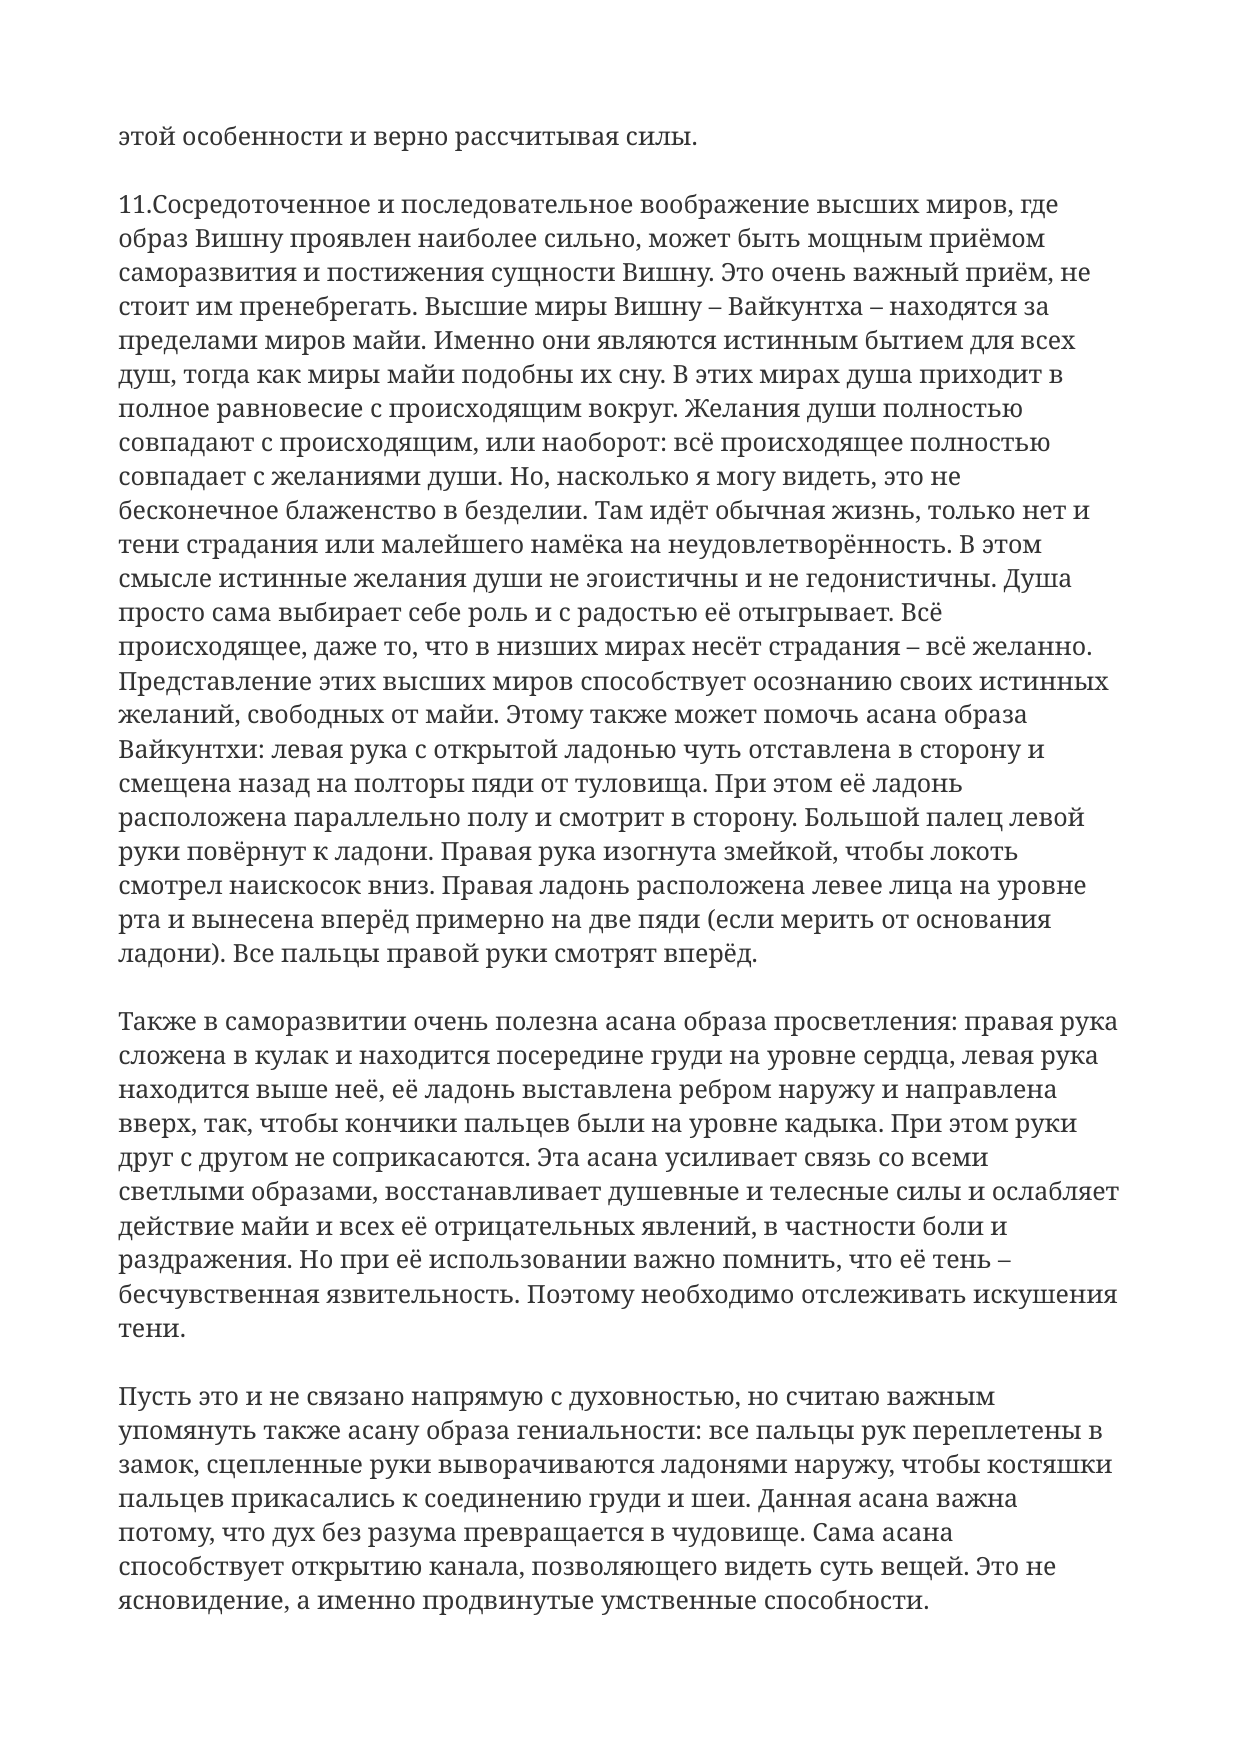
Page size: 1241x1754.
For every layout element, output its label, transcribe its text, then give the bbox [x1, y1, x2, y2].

list этой особенности и верно рассчитывая силы. 11.Сосредоточенное и последовательное воображение высших миров, где образ Вишну проявлен наиболее сильно, может быть мощным приёмом саморазвития и постижения сущности Вишну. Это очень важный приём, не стоит им пренебрегать. Высшие миры Вишну – Вайкунтха – находятся за пределами миров майи. Именно они являются истинным бытием для всех душ, тогда как миры майи подобны их сну. В этих мирах душа приходит в полное равновесие с происходящим вокруг. Желания души полностью совпадают с происходящим, или наоборот: всё происходящее полностью совпадает с желаниями души. Но, насколько я могу видеть, это не бесконечное блаженство в безделии. Там идёт обычная жизнь, только нет и тени страдания или малейшего намёка на неудовлетворённость. В этом смысле истинные желания души не эгоистичны и не гедонистичны. Душа просто сама выбирает себе роль и с радостью её отыгрывает. Всё происходящее, даже то, что в низших мирах несёт страдания – всё желанно. Представление этих высших миров способствует осознанию своих истинных желаний, свободных от майи. Этому также может помочь асана образа Вайкунтхи: левая рука с открытой ладонью чуть отставлена в сторону и смещена назад на полторы пяди от туловища. При этом её ладонь расположена параллельно полу и смотрит в сторону. Большой палец левой руки повёрнут к ладони. Правая рука изогнута змейкой, чтобы локоть смотрел наискосок вниз. Правая ладонь расположена левее лица на уровне рта и вынесена вперёд примерно на две пяди (если мерить от основания ладони). Все пальцы правой руки смотрят вперёд. Также в саморазвитии очень полезна асана образа просветления: правая рука сложена в кулак и находится посередине груди на уровне сердца, левая рука находится выше неё, её ладонь выставлена ребром наружу и направлена вверх, так, чтобы кончики пальцев были на уровне кадыка. При этом руки друг с другом не соприкасаются. Эта асана усиливает связь со всеми светлыми образами, восстанавливает душевные и телесные силы и ослабляет действие майи и всех её отрицательных явлений, в частности боли и раздражения. Но при её использовании важно помнить, что её тень – бесчувственная язвительность. Поэтому необходимо отслеживать искушения тени. Пусть это и не связано напрямую с духовностью, но считаю важным упомянуть также асану образа гениальности: все пальцы рук переплетены в замок, сцепленные руки выворачиваются ладонями наружу, чтобы костяшки пальцев прикасались к соединению груди и шеи. Данная асана важна потому, что дух без разума превращается в чудовище. Сама асана способствует открытию канала, позволяющего видеть суть вещей. Это не ясновидение, а именно продвинутые умственные способности. [118, 118, 1122, 1617]
